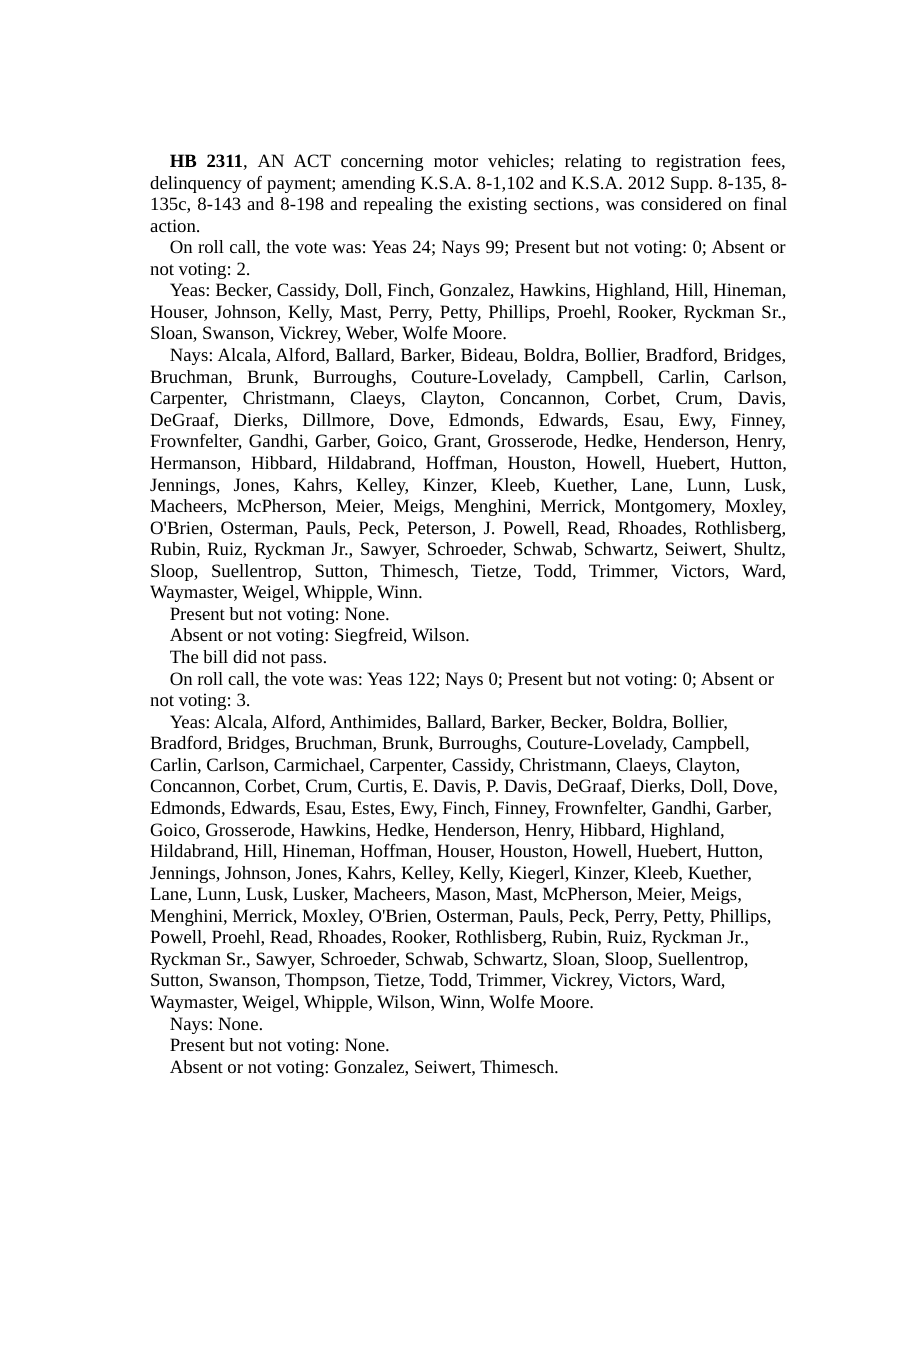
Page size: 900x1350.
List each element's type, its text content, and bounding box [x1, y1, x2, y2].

text Yeas: Becker, Cassidy, Doll, Finch, Gonzalez, Hawkins, Highland, Hill, Hineman, Houser, Johnson, Kelly, Mast, Perry, Petty, Phillips, Proehl, Rooker, Ryckman Sr., Sloan, Swanson, Vickrey, Weber, Wolfe Moore. [150, 279, 787, 344]
text Yeas: Alcala, Alford, Anthimides, Ballard, Barker, Becker, Boldra, Bollier, Bradford, Bridges, Bruchman, Brunk, Burroughs, Couture-Lovelady, Campbell, Carlin, Carlson, Carmichael, Carpenter, Cassidy, Christmann, Claeys, Clayton, Concannon, Corbet, Crum, Curtis, E. Davis, P. Davis, DeGraaf, Dierks, Doll, Dove, Edmonds, Edwards, Esau, Estes, Ewy, Finch, Finney, Frownfelter, Gandhi, Garber, Goico, Grosserode, Hawkins, Hedke, Henderson, Henry, Hibbard, Highland, Hildabrand, Hill, Hineman, Hoffman, Houser, Houston, Howell, Huebert, Hutton, Jennings, Johnson, Jones, Kahrs, Kelley, Kelly, Kiegerl, Kinzer, Kleeb, Kuether, Lane, Lunn, Lusk, Lusker, Macheers, Mason, Mast, McPherson, Meier, Meigs, Menghini, Merrick, Moxley, O'Brien, Osterman, Pauls, Peck, Perry, Petty, Phillips, Powell, Proehl, Read, Rhoades, Rooker, Rothlisberg, Rubin, Ruiz, Ryckman Jr., Ryckman Sr., Sawyer, Schroeder, Schwab, Schwartz, Sloan, Sloop, Suellentrop, Sutton, Swanson, Thompson, Tietze, Todd, Trimmer, Vickrey, Victors, Ward, Waymaster, Weigel, Whipple, Wilson, Winn, Wolfe Moore. [150, 711, 787, 1012]
text HB 2311, AN ACT concerning motor vehicles; relating to registration fees, delinquency of payment; amending K.S.A. 8-1,102 and K.S.A. 2012 Supp. 8-135, 8-135c, 8-143 and 8-198 and repealing the existing sections, was considered on final action. [150, 150, 787, 236]
text Present but not voting: None. [150, 603, 787, 624]
text On roll call, the vote was: Yeas 24; Nays 99; Present but not voting: 0; Absent or not voting: 2. [150, 236, 787, 279]
text The bill did not pass. [150, 646, 787, 667]
text Present but not voting: None. [150, 1034, 787, 1056]
text Nays: Alcala, Alford, Ballard, Barker, Bideau, Boldra, Bollier, Bradford, Bridges, Bruchman, Brunk, Burroughs, Couture-Lovelady, Campbell, Carlin, Carlson, Carpenter, Christmann, Claeys, Clayton, Concannon, Corbet, Crum, Davis, DeGraaf, Dierks, Dillmore, Dove, Edmonds, Edwards, Esau, Ewy, Finney, Frownfelter, Gandhi, Garber, Goico, Grant, Grosserode, Hedke, Henderson, Henry, Hermanson, Hibbard, Hildabrand, Hoffman, Houston, Howell, Huebert, Hutton, Jennings, Jones, Kahrs, Kelley, Kinzer, Kleeb, Kuether, Lane, Lunn, Lusk, Macheers, McPherson, Meier, Meigs, Menghini, Merrick, Montgomery, Moxley, O'Brien, Osterman, Pauls, Peck, Peterson, J. Powell, Read, Rhoades, Rothlisberg, Rubin, Ruiz, Ryckman Jr., Sawyer, Schroeder, Schwab, Schwartz, Seiwert, Shultz, Sloop, Suellentrop, Sutton, Thimesch, Tietze, Todd, Trimmer, Victors, Ward, Waymaster, Weigel, Whipple, Winn. [150, 344, 787, 603]
text On roll call, the vote was: Yeas 122; Nays 0; Present but not voting: 0; Absent or not voting: 3. [150, 667, 787, 711]
text Absent or not voting: Siegfreid, Wilson. [150, 624, 787, 646]
text Nays: None. [150, 1012, 787, 1034]
text Absent or not voting: Gonzalez, Seiwert, Thimesch. [150, 1056, 787, 1077]
